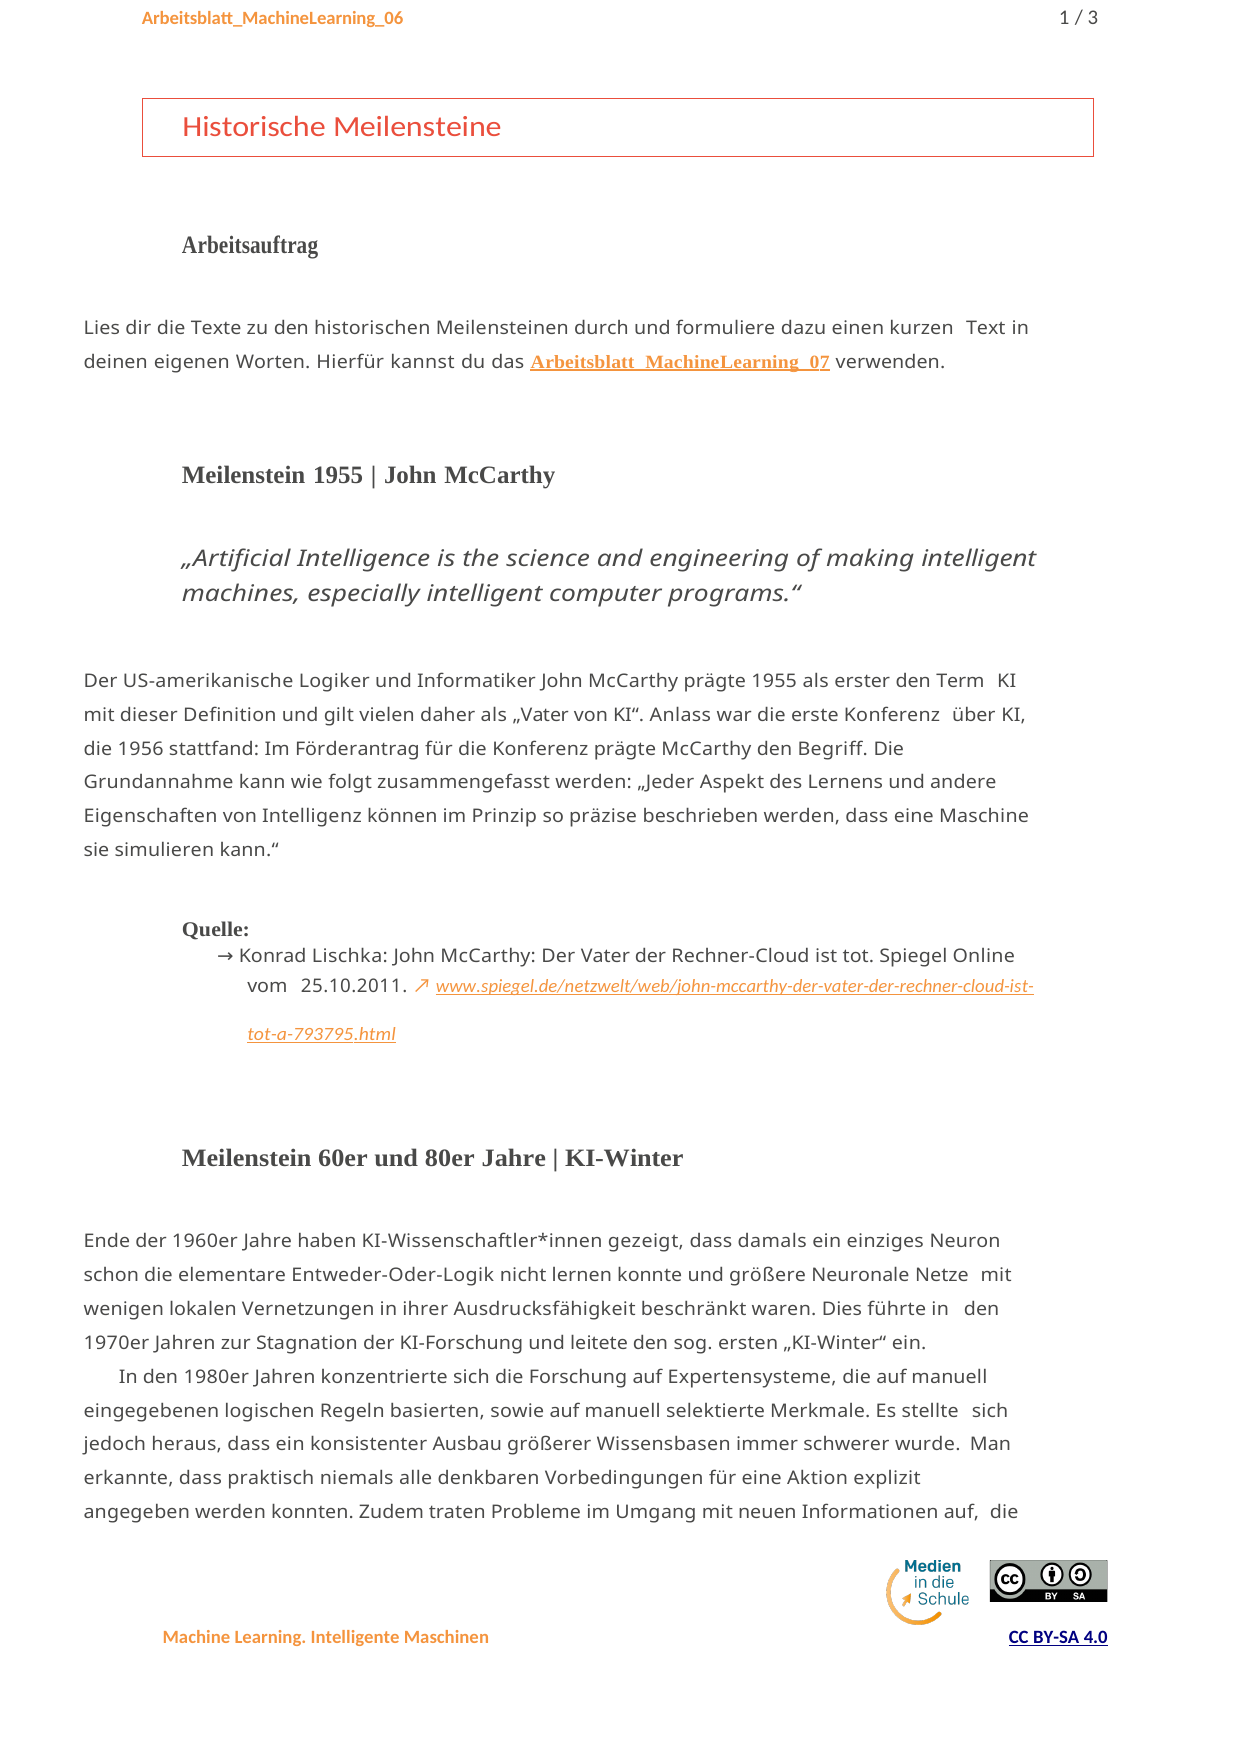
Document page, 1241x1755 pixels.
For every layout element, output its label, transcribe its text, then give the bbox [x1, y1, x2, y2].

text Arbeitsauftrag [182, 230, 1107, 258]
text → Konrad Lischka: John McCarthy: Der Vater der Rechner-Cloud ist tot. Spiegel Online vom 25.10.2011. ↗ www.spiegel.de/netzwelt/web/john-mccarthy-der-vater-der-rechner-cloud-ist- [217, 942, 1043, 998]
text tot-a-793795.html [247, 1022, 1107, 1045]
text Quelle: [182, 917, 1107, 941]
text Arbeitsblatt_MachineLearning_06 1 / 3 [142, 4, 1107, 30]
subtitle Meilenstein 60er und 80er Jahre | KI-Winter [182, 1143, 1107, 1172]
text In den 1980er Jahren konzentrierte sich die Forschung auf Expertensysteme, die auf manuell eingegebenen logischen Regeln basierten, sowie auf manuell selektierte Merkmale. Es stellte sich jedoch heraus, dass ein konsistenter Ausbau größerer Wissensbasen immer schwerer wurde. Man erkannte, dass praktisch niemals alle denkbaren Vorbedingungen für eine Aktion explizit angegeben werden konnten. Zudem traten Probleme im Umgang mit neuen Informationen auf, die [83, 1363, 1039, 1524]
subtitle Meilenstein 1955 | John McCarthy [182, 460, 1107, 489]
text Der US-amerikanische Logiker und Informatiker John McCarthy prägte 1955 als erster den Term KI mit dieser Definition und gilt vielen daher als „Vater von KI“. Anlass war die erste Konferenz über KI, die 1956 stattfand: Im Förderantrag für die Konferenz prägte McCarthy den Begriff. Die Grundannahme kann wie folgt zusammengefasst werden: „Jeder Aspekt des Lernens und andere Eigenschaften von Intelligenz können im Prinzip so präzise beschrieben werden, dass eine Maschine sie simulieren kann.“ [83, 667, 1039, 862]
text „Artificial Intelligence is the science and engineering of making intelligent machines, especially intelligent computer programs.“ [182, 542, 1043, 608]
text Lies dir die Texte zu den historischen Meilensteinen durch und formuliere dazu einen kurzen Text in deinen eigenen Worten. Hierfür kannst du das Arbeitsblatt_MachineLearning_07 verwenden. [83, 314, 1039, 374]
text Historische Meilensteine [182, 108, 1093, 144]
text Ende der 1960er Jahre haben KI-Wissenschaftler*innen gezeigt, dass damals ein einziges Neuron schon die elementare Entweder-Oder-Logik nicht lernen konnte und größere Neuronale Netze mit wenigen lokalen Vernetzungen in ihrer Ausdrucksfähigkeit beschränkt waren. Dies führte in den 1970er Jahren zur Stagnation der KI-Forschung und leitete den sog. ersten „KI-Winter“ ein. [83, 1228, 1042, 1355]
